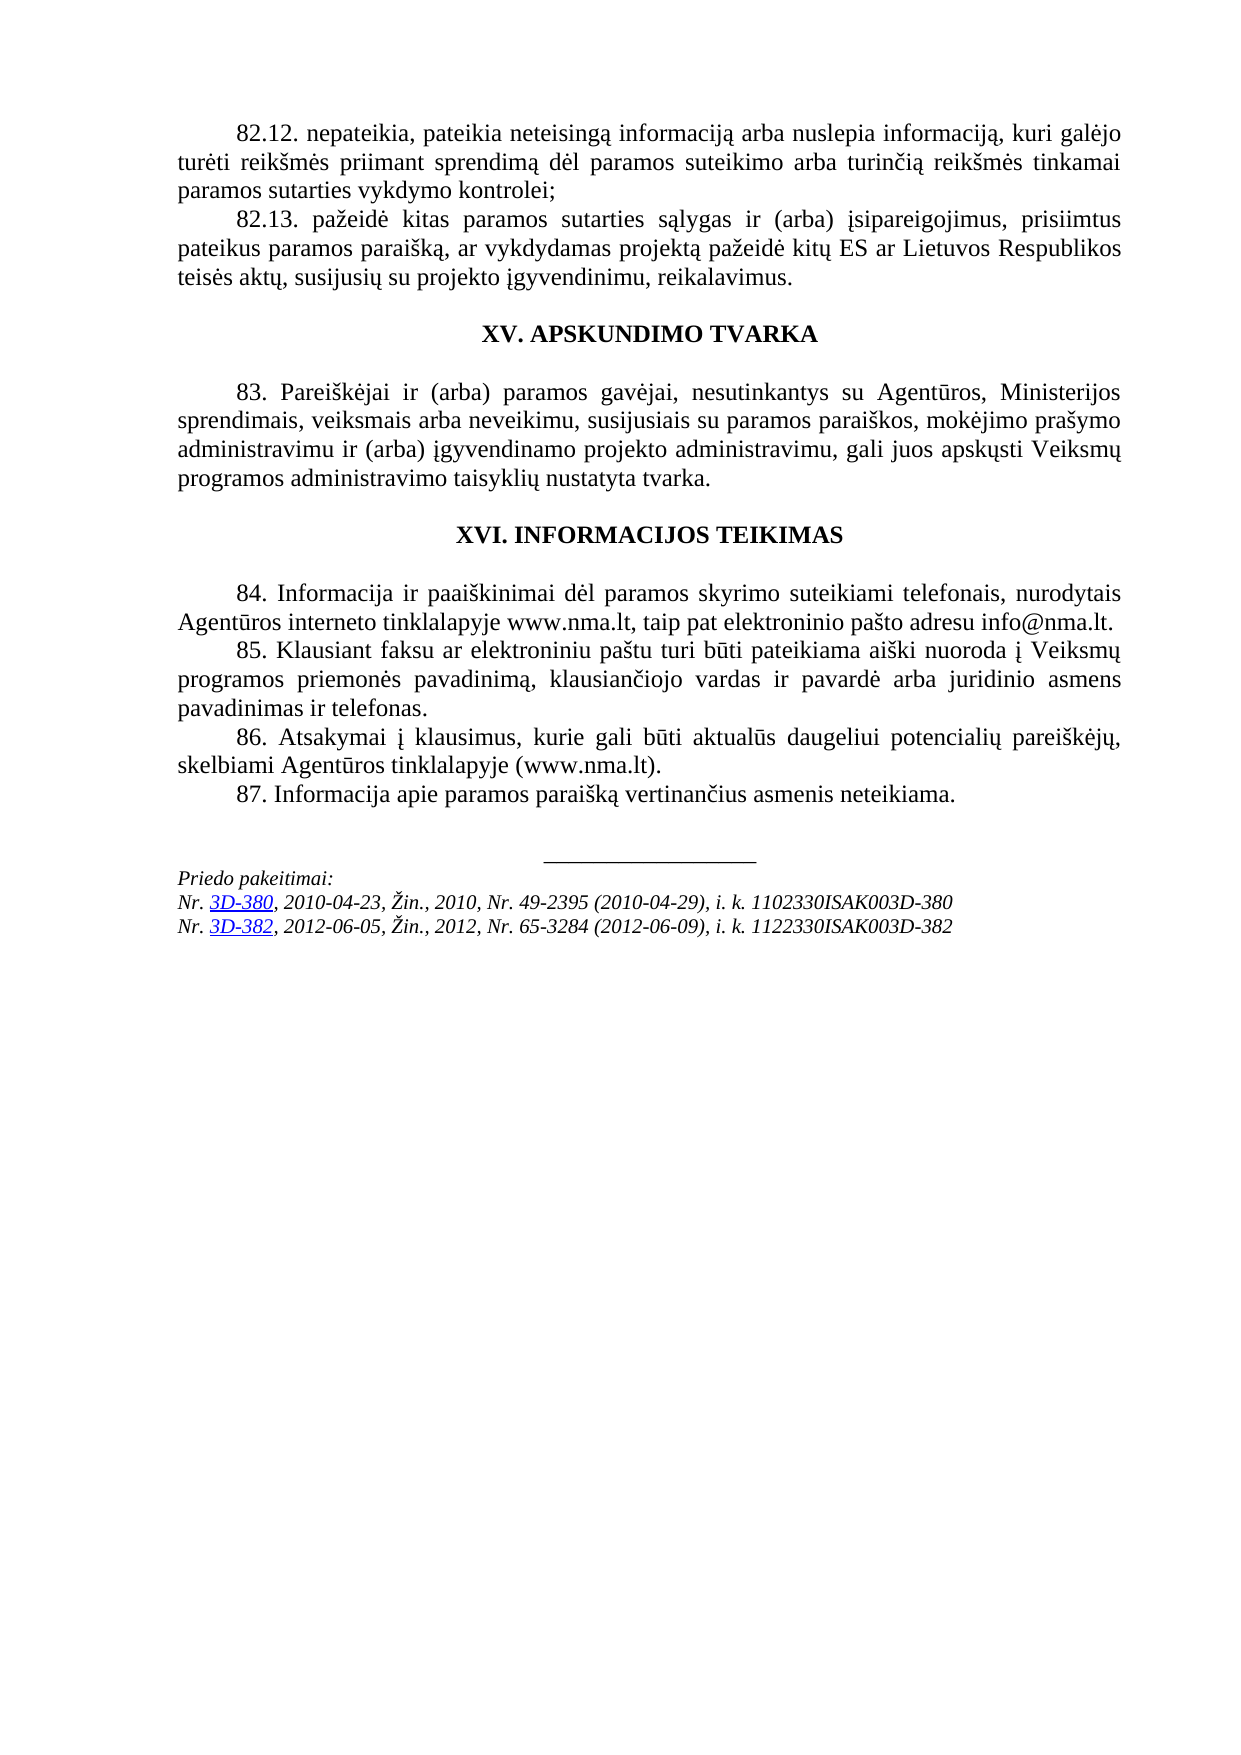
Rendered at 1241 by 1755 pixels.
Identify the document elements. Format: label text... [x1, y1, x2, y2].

text 83. Pareiškėjai ir (arba) paramos gavėjai, nesutinkantys su Agentūros, Ministerijos sprendimais, veiksmais arba neveikimu, susijusiais su paramos paraiškos, mokėjimo prašymo administravimu ir (arba) įgyvendinamo projekto administravimu, gali juos apskųsti Veiksmų programos administravimo taisyklių nustatyta tvarka. [177, 377, 1122, 492]
text Nr. 3D-382, 2012-06-05, Žin., 2012, Nr. 65-3284 (2012-06-09), i. k. 1122330ISAK003D-382 [177, 914, 1122, 938]
text 84. Informacija ir paaiškinimai dėl paramos skyrimo suteikiami telefonais, nurodytais Agentūros interneto tinklalapyje www.nma.lt, taip pat elektroninio pašto adresu info@nma.lt. [177, 578, 1122, 636]
text Priedo pakeitimai: [177, 866, 1122, 890]
text 82.13. pažeidė kitas paramos sutarties sąlygas ir (arba) įsipareigojimus, prisiimtus pateikus paramos paraišką, ar vykdydamas projektą pažeidė kitų ES ar Lietuvos Respublikos teisės aktų, susijusių su projekto įgyvendinimu, reikalavimus. [177, 204, 1122, 291]
text XV. APSKUNDIMO TVARKA [177, 319, 1122, 348]
text 85. Klausiant faksu ar elektroniniu paštu turi būti pateikiama aiški nuoroda į Veiksmų programos priemonės pavadinimą, klausiančiojo vardas ir pavardė arba juridinio asmens pavadinimas ir telefonas. [177, 636, 1122, 722]
text 82.12. nepateikia, pateikia neteisingą informaciją arba nuslepia informaciją, kuri galėjo turėti reikšmės priimant sprendimą dėl paramos suteikimo arba turinčią reikšmės tinkamai paramos sutarties vykdymo kontrolei; [177, 118, 1122, 204]
text XVI. INFORMACIJOS TEIKIMAS [177, 521, 1122, 549]
text _________________ [177, 837, 1122, 866]
text 86. Atsakymai į klausimus, kurie gali būti aktualūs daugeliui potencialių pareiškėjų, skelbiami Agentūros tinklalapyje (www.nma.lt). [177, 722, 1122, 779]
text Nr. 3D-380, 2010-04-23, Žin., 2010, Nr. 49-2395 (2010-04-29), i. k. 1102330ISAK003D-380 [177, 890, 1122, 914]
text 87. Informacija apie paramos paraišką vertinančius asmenis neteikiama. [177, 779, 1122, 808]
